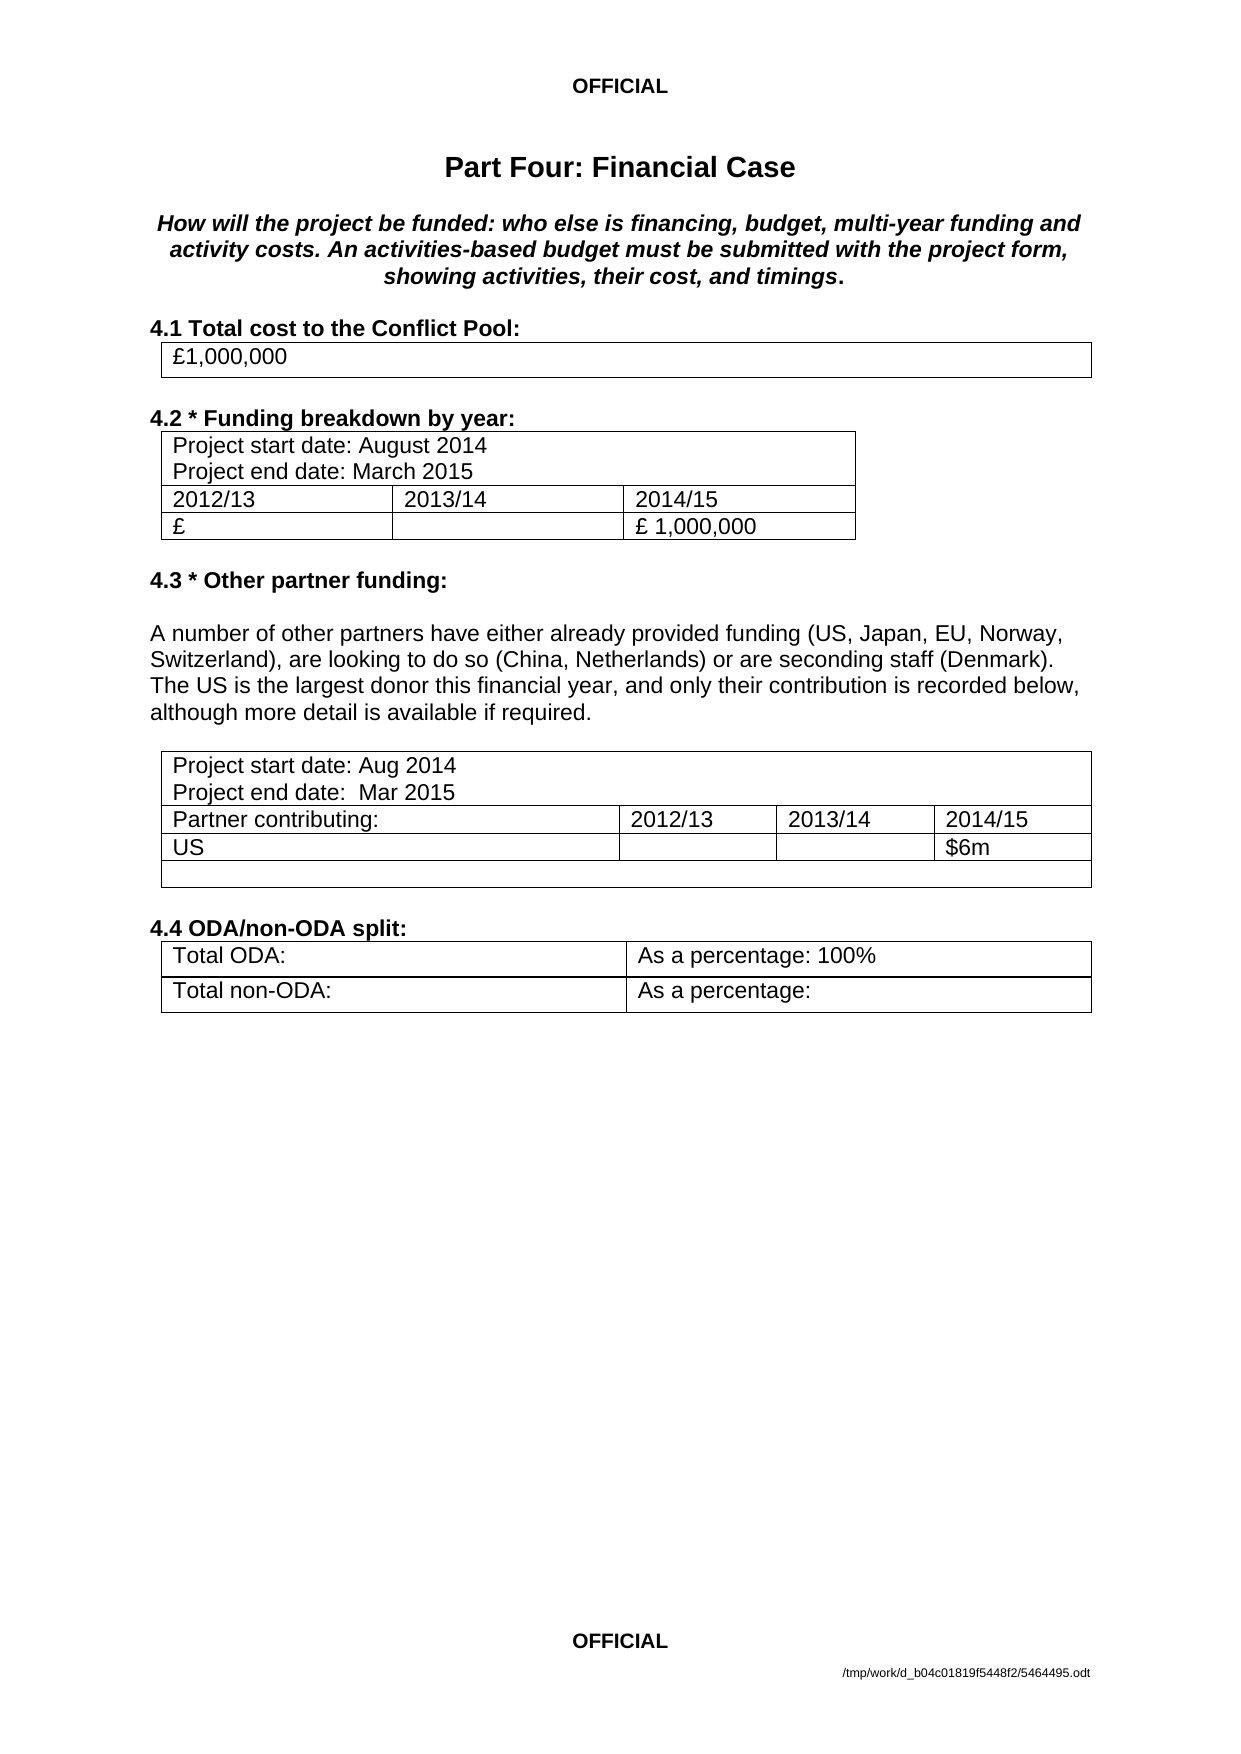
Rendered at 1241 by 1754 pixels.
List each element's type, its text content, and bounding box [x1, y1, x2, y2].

table_cell [393, 513, 623, 539]
table_header Total ODA: [162, 942, 626, 976]
table_cell [777, 834, 934, 860]
text 4.2 * Funding breakdown by year: [150, 404, 1090, 431]
table_cell US [162, 834, 619, 860]
table_cell [162, 861, 1091, 887]
text A number of other partners have either already provided funding (US, Japan, EU, Norway, Switzerland), are looking to do so (China, Netherlands) or are seconding staff (Denmark). The US is the largest donor this financial year, and only their contribution is recorded below, although more detail is available if required. [150, 619, 1090, 725]
table_header Project start date: August 2014 Project end date: March 2015 [162, 432, 855, 484]
text 4.1 Total cost to the Conflict Pool: [150, 315, 1090, 342]
table_header Project start date: Aug 2014 Project end date: Mar 2015 [162, 752, 1091, 805]
table_cell Partner contributing: [162, 806, 619, 832]
table_cell £ 1,000,000 [624, 513, 855, 539]
table_cell $6m [935, 834, 1091, 860]
table_header £1,000,000 [162, 343, 1091, 377]
text Part Four: Financial Case [150, 150, 1090, 183]
text 4.3 * Other partner funding: [150, 567, 1090, 593]
table_cell 2012/13 [162, 486, 392, 512]
table_cell As a percentage: [627, 978, 1091, 1012]
table_cell 2013/14 [777, 806, 934, 832]
text How will the project be funded: who else is financing, budget, multi-year funding and activity costs. An activities-based budget must be submitted with the project form, showing activities, their cost, and timings. [150, 210, 1090, 289]
table_cell [620, 834, 776, 860]
table_cell 2013/14 [393, 486, 623, 512]
table_cell Total non-ODA: [162, 978, 626, 1012]
table_cell 2014/15 [935, 806, 1091, 832]
table_header As a percentage: 100% [627, 942, 1091, 976]
table_cell 2012/13 [620, 806, 776, 832]
table_cell £ [162, 513, 392, 539]
table_cell 2014/15 [624, 486, 855, 512]
text 4.4 ODA/non-ODA split: [150, 914, 1090, 941]
